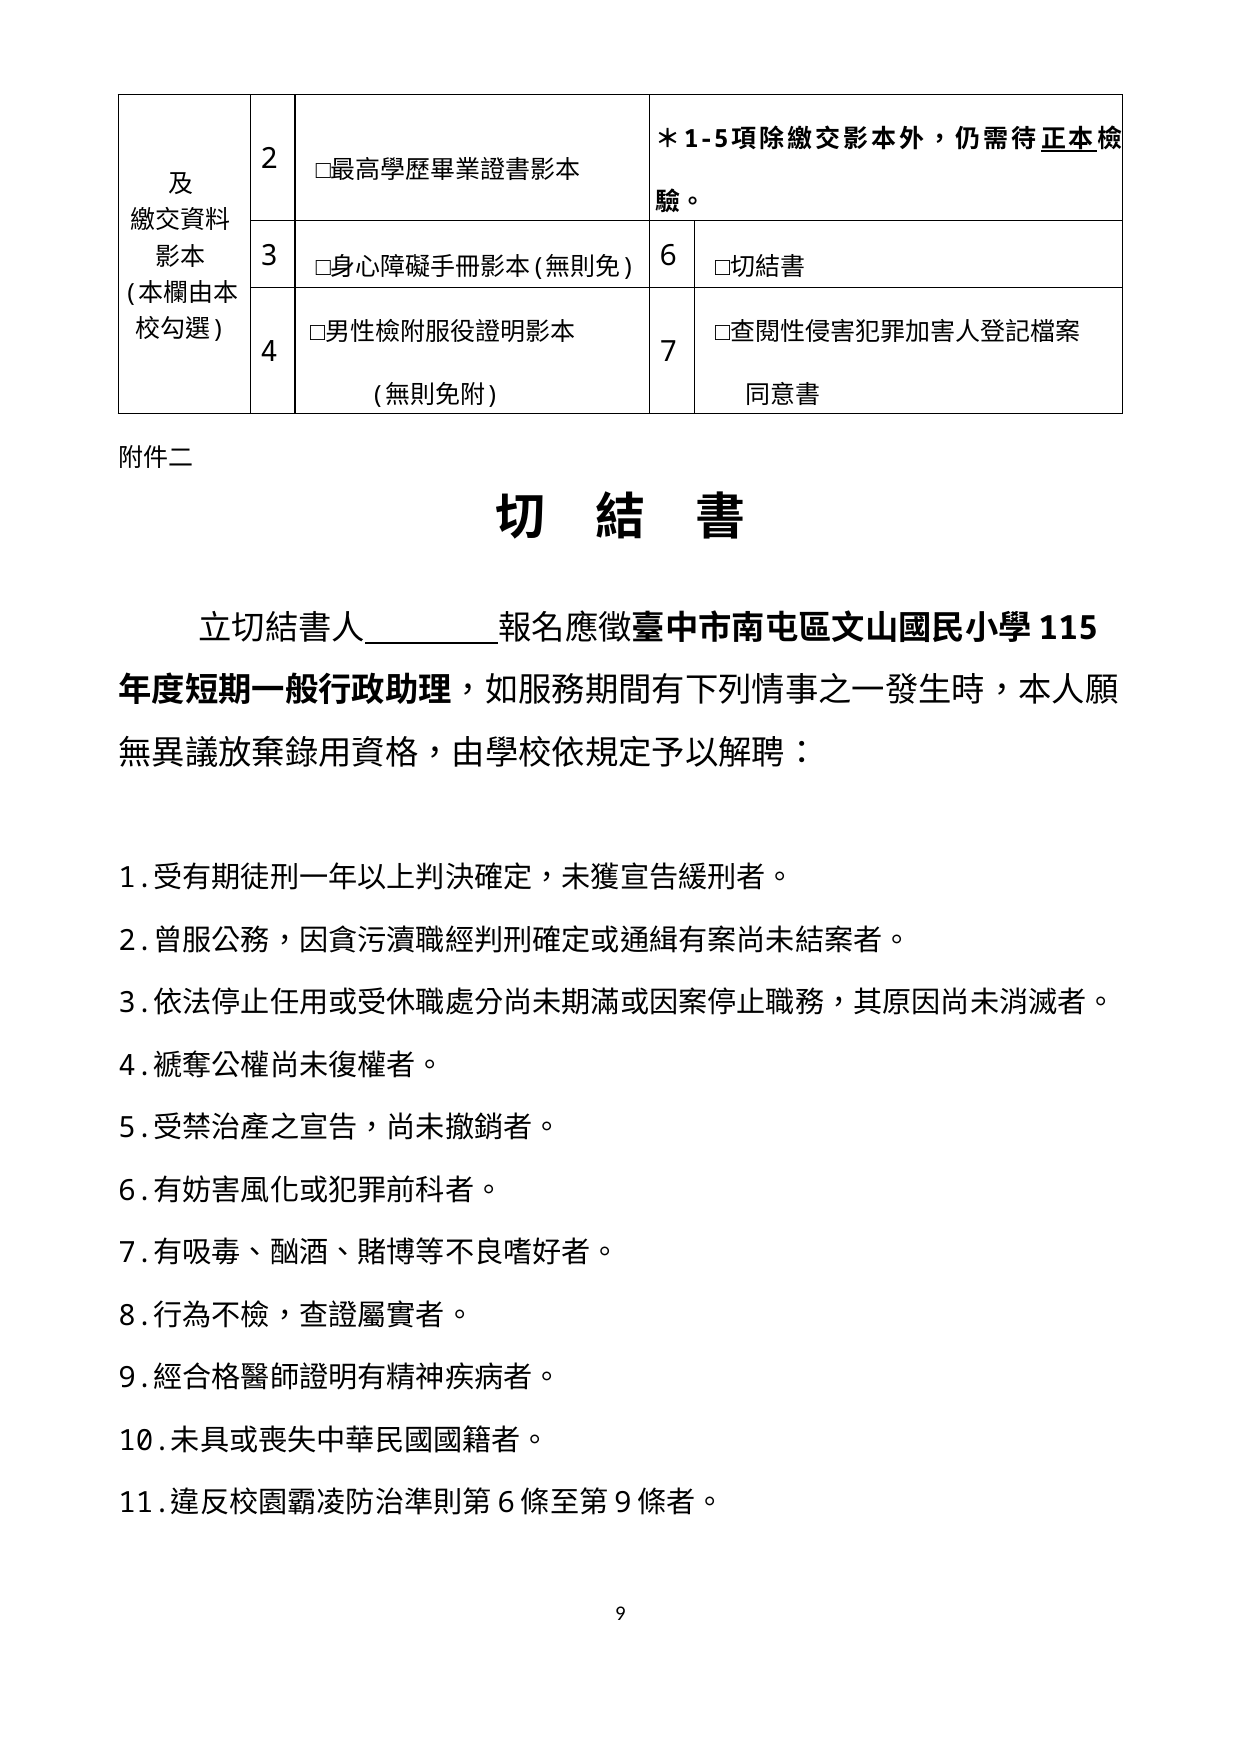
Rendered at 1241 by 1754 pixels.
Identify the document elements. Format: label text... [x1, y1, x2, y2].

table_cell 及 繳交資料影本 (本欄由本校勾選) [119, 95, 250, 413]
table_cell ＊1-5項除繳交影本外，仍需待正本檢驗。 [650, 95, 1122, 220]
text 4.褫奪公權尚未復權者。 [118, 1021, 1122, 1083]
table_cell 7 [650, 288, 694, 413]
text 8.行為不檢，查證屬實者。 [118, 1271, 1122, 1333]
text 立切結書人 報名應徵臺中市南屯區文山國民小學115 [118, 583, 1122, 646]
text 2.曾服公務，因貪污瀆職經判刑確定或通緝有案尚未結案者。 [118, 896, 1122, 958]
text 10.未具或喪失中華民國國籍者。 [118, 1396, 1122, 1458]
text 5.受禁治產之宣告，尚未撤銷者。 [118, 1083, 1122, 1146]
text 附件二 [118, 414, 1122, 477]
table_cell □切結書 [695, 221, 1122, 287]
text 6.有妨害風化或犯罪前科者。 [118, 1146, 1122, 1208]
text 7.有吸毒、酗酒、賭博等不良嗜好者。 [118, 1208, 1122, 1271]
text 切 結 書 [118, 477, 1122, 549]
table_cell □身心障礙手冊影本(無則免) [296, 221, 649, 287]
table_cell 4 [251, 288, 294, 413]
text 3.依法停止任用或受休職處分尚未期滿或因案停止職務，其原因尚未消滅者。 [118, 958, 1122, 1021]
text 年度短期一般行政助理，如服務期間有下列情事之一發生時，本人願無異議放棄錄用資格，由學校依規定予以解聘： [118, 646, 1122, 771]
table_cell □查閱性侵害犯罪加害人登記檔案 同意書 [695, 288, 1122, 413]
text 9.經合格醫師證明有精神疾病者。 [118, 1333, 1122, 1396]
table_cell 3 [251, 221, 294, 287]
table_cell 6 [650, 221, 694, 287]
table_cell 2 [251, 95, 294, 220]
text 1.受有期徒刑一年以上判決確定，未獲宣告緩刑者。 [118, 833, 1122, 896]
table_cell □最高學歷畢業證書影本 [296, 95, 649, 220]
table_cell □男性檢附服役證明影本 (無則免附) [296, 288, 649, 413]
text 11.違反校園霸凌防治準則第6條至第9條者。 [118, 1458, 1122, 1521]
